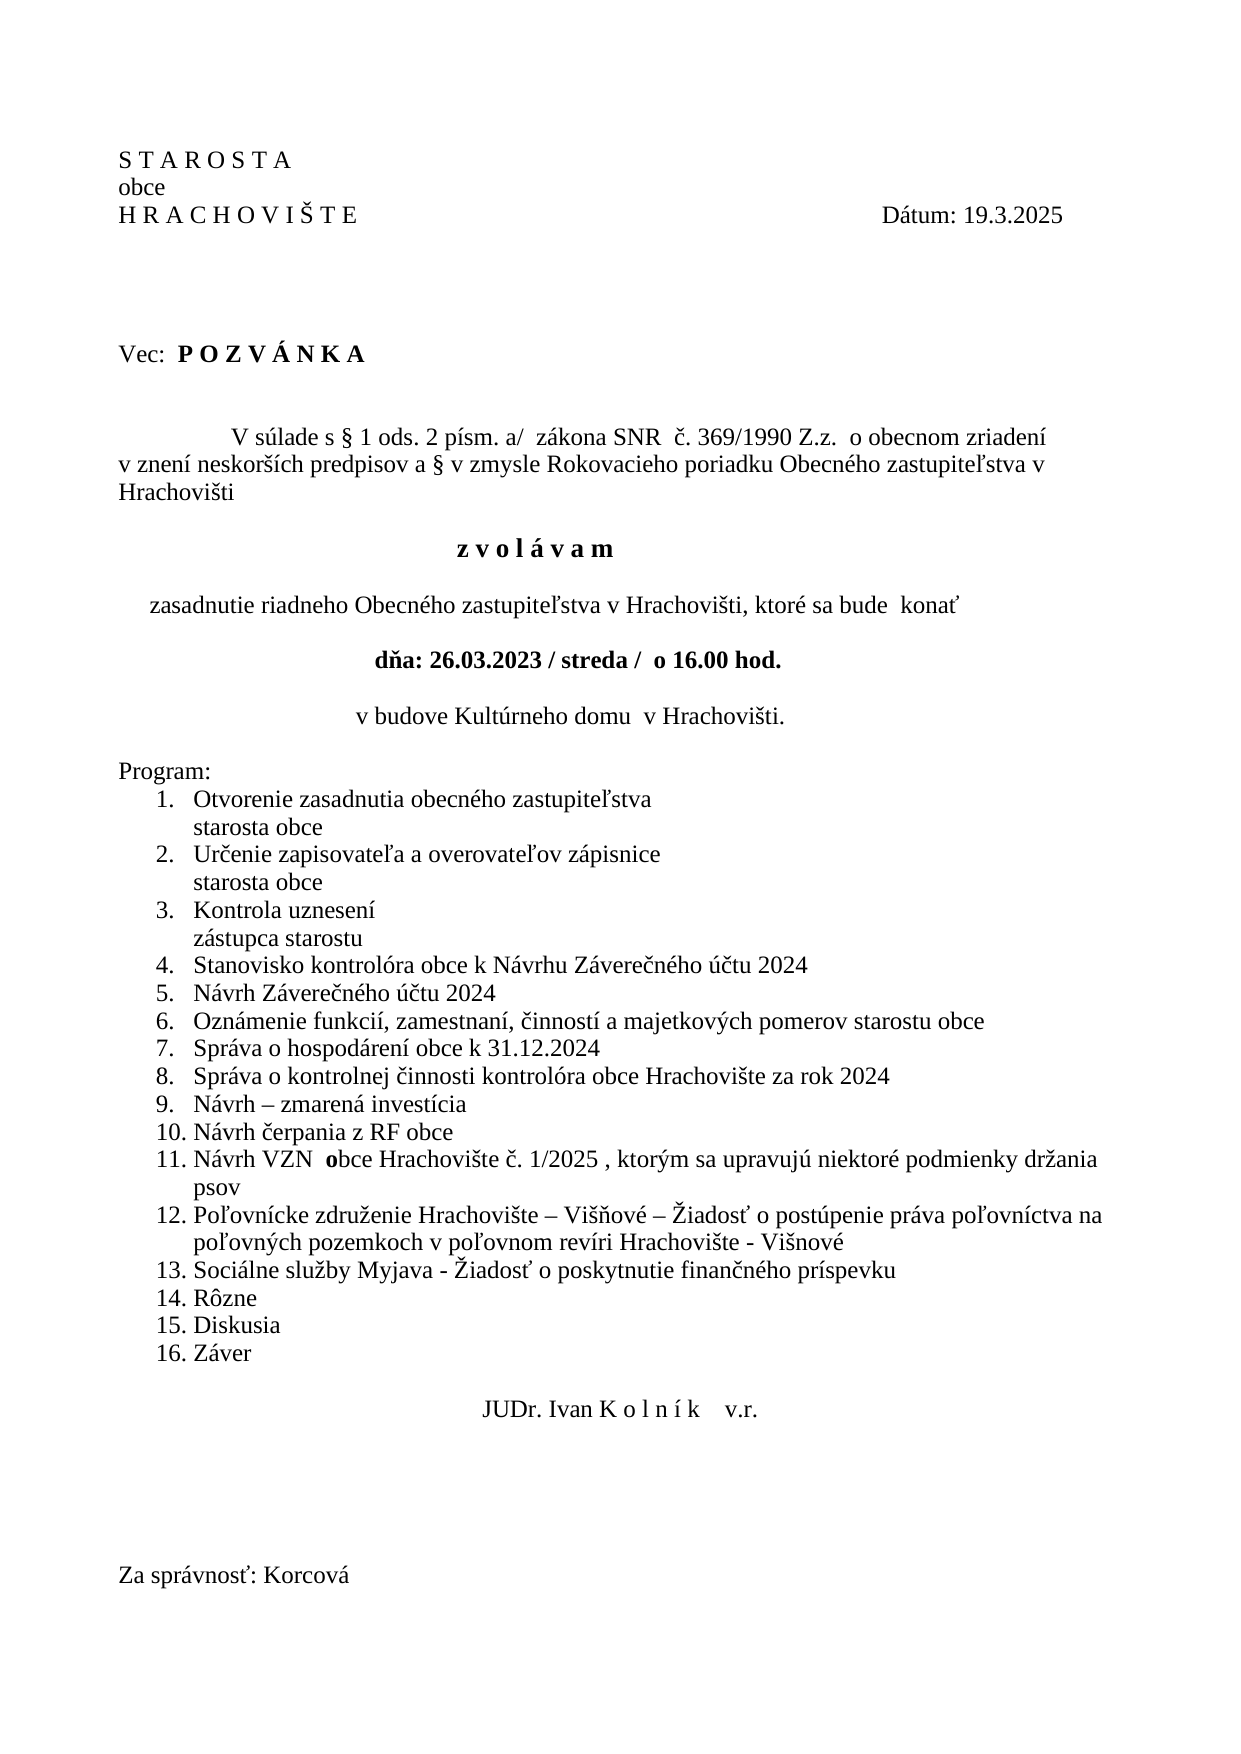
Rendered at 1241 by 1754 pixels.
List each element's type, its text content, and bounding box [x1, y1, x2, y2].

list Návrh Záverečného účtu 2024 [156, 979, 1122, 1007]
list starosta obce [156, 868, 1122, 896]
list Otvorenie zasadnutia obecného zastupiteľstva [156, 785, 1122, 813]
list Správa o hospodárení obce k 31.12.2024 [156, 1034, 1122, 1062]
text Vec: P O Z V Á N K A [118, 340, 1122, 367]
list Kontrola uznesení [156, 896, 1122, 924]
list starosta obce [156, 813, 1122, 841]
text H R A C H O V I Š T E Dátum: 19.3.2025 [118, 201, 1122, 229]
list Oznámenie funkcií, zamestnaní, činností a majetkových pomerov starostu obce [156, 1007, 1122, 1034]
list Poľovnícke združenie Hrachovište – Višňové – Žiadosť o postúpenie práva poľovníctva na poľovných pozemkoch v poľovnom revíri Hrachovište - Višnové [156, 1201, 1122, 1256]
text dňa: 26.03.2023 / streda / o 16.00 hod. [118, 647, 1122, 674]
text JUDr. Ivan K o l n í k v.r. [118, 1395, 1122, 1422]
list Stanovisko kontrolóra obce k Návrhu Záverečného účtu 2024 [156, 951, 1122, 979]
list Rôzne [156, 1284, 1122, 1312]
list Diskusia [156, 1312, 1122, 1339]
list Záver [156, 1339, 1122, 1367]
text zasadnutie riadneho Obecného zastupiteľstva v Hrachovišti, ktoré sa bude konať [118, 591, 1122, 619]
list Návrh čerpania z RF obce [156, 1118, 1122, 1145]
text z v o l á v a m [118, 534, 1122, 563]
text obce [118, 173, 1122, 201]
text Program: [118, 757, 1122, 785]
list Správa o kontrolnej činnosti kontrolóra obce Hrachovište za rok 2024 [156, 1062, 1122, 1090]
text v znení neskorších predpisov a § v zmysle Rokovacieho poriadku Obecného zastupiteľstva v Hrachovišti [118, 451, 1122, 506]
text S T A R O S T A [118, 146, 1122, 173]
list zástupca starostu [156, 924, 1122, 951]
text V súlade s § 1 ods. 2 písm. a/ zákona SNR č. 369/1990 Z.z. o obecnom zriadení [118, 423, 1122, 451]
list Sociálne služby Myjava - Žiadosť o poskytnutie finančného príspevku [156, 1256, 1122, 1284]
list Návrh VZN obce Hrachovište č. 1/2025 , ktorým sa upravujú niektoré podmienky držania psov [156, 1145, 1122, 1201]
text v budove Kultúrneho domu v Hrachovišti. [118, 702, 1122, 730]
list Návrh – zmarená investícia [156, 1090, 1122, 1118]
list Určenie zapisovateľa a overovateľov zápisnice [156, 841, 1122, 868]
text Za správnosť: Korcová [118, 1561, 1122, 1589]
